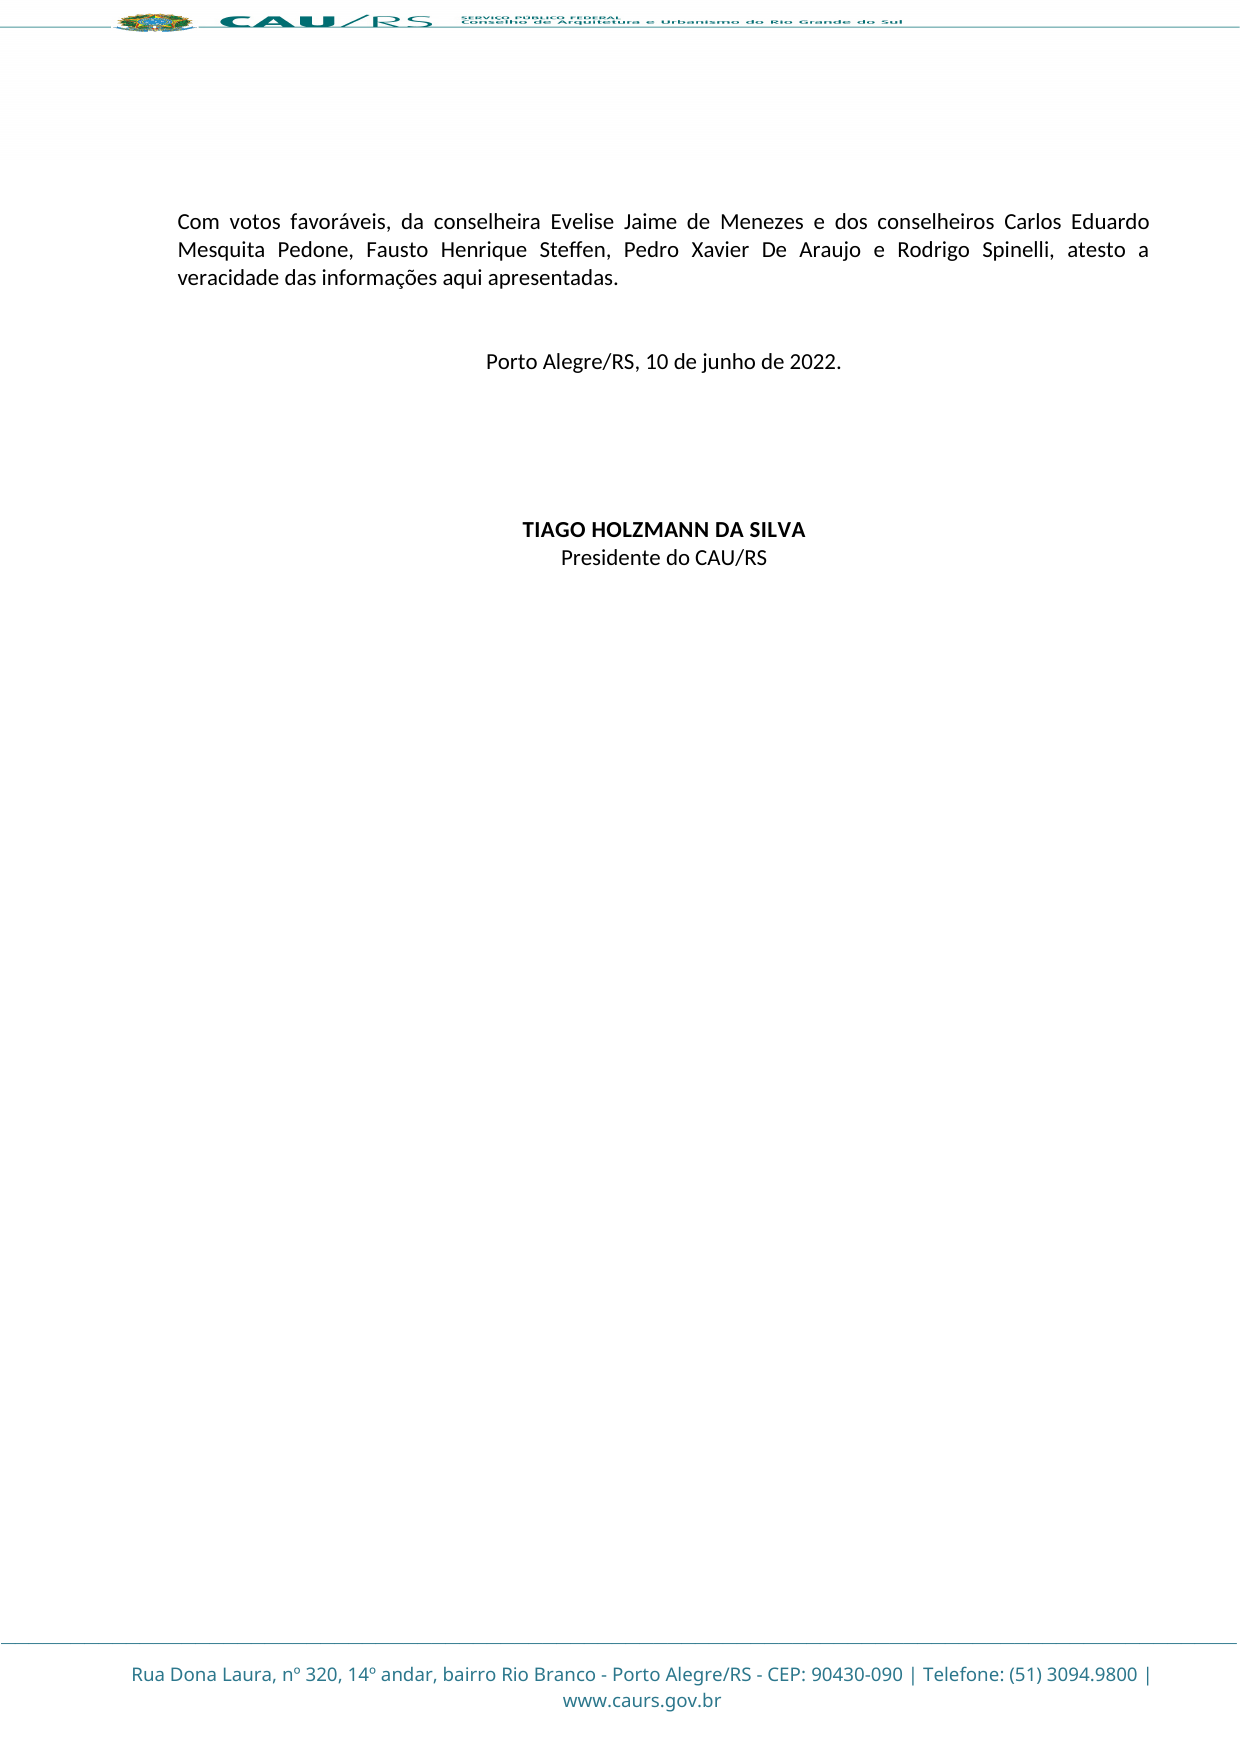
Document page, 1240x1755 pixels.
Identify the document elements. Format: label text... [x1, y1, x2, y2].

text TIAGO HOLZMANN DA SILVA [177, 515, 1151, 543]
text Com votos favoráveis, da conselheira Evelise Jaime de Menezes e dos conselheiros Carlos Eduardo Mesquita Pedone, Fausto Henrique Steffen, Pedro Xavier De Araujo e Rodrigo Spinelli, atesto a veracidade das informações aqui apresentadas. [177, 207, 1151, 291]
text Porto Alegre/RS, 10 de junho de 2022. [177, 347, 1151, 375]
text Presidente do CAU/RS [177, 543, 1151, 571]
